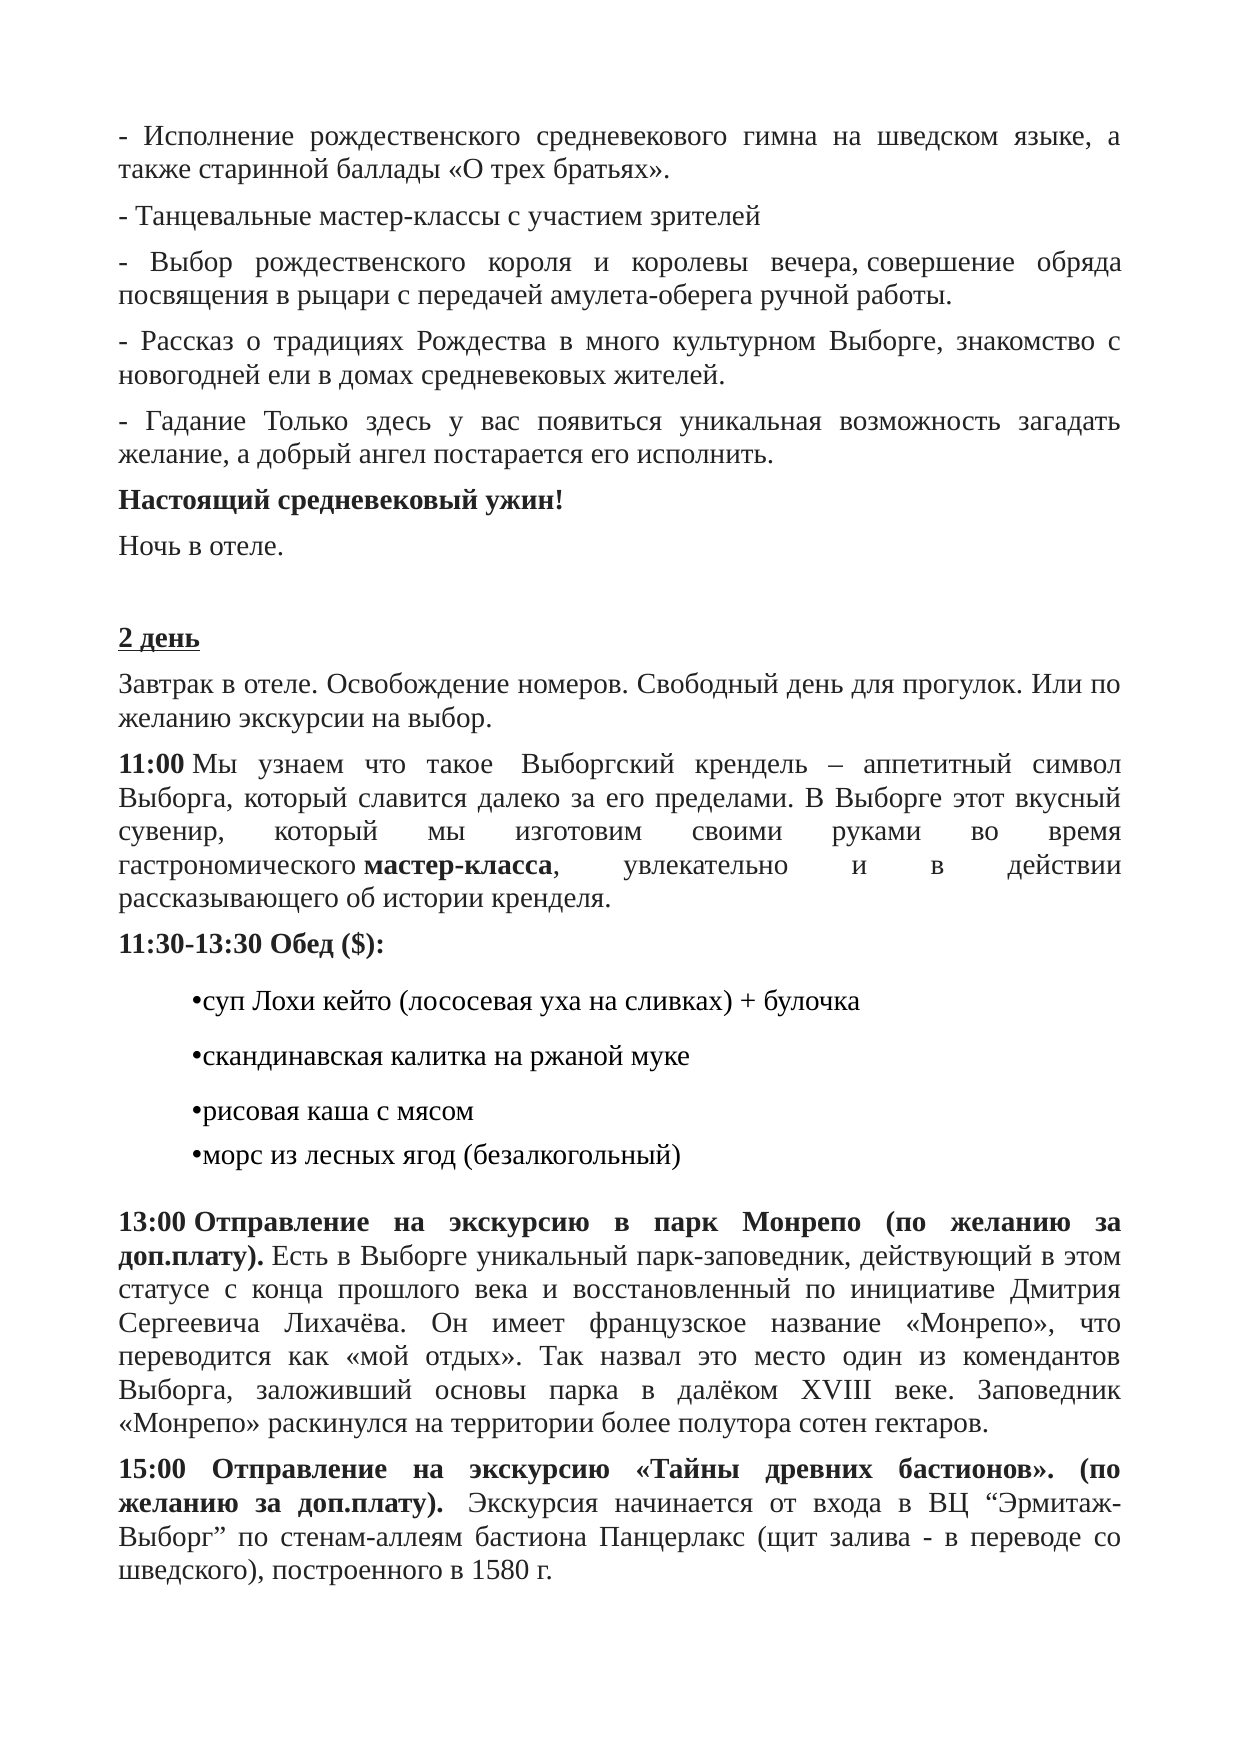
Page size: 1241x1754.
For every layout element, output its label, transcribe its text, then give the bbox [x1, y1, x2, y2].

text Завтрак в отеле. Освобождение номеров. Свободный день для прогулок. Или по желанию экскурсии на выбор. [118, 667, 1122, 734]
text - Выбор рождественского короля и королевы вечера, совершение обряда посвящения в рыцари с передачей амулета-оберега ручной работы. [118, 244, 1122, 311]
list скандинавская калитка на ржаной муке [118, 1038, 1122, 1072]
text 15:00 Отправление на экскурсию «Тайны древних бастионов». (по желанию за доп.плату). Экскурсия начинается от входа в ВЦ “Эрмитаж-Выборг” по стенам-аллеям бастиона Панцерлакс (щит залива - в переводе со шведского), построенного в 1580 г. [118, 1452, 1122, 1586]
text 2 день [118, 621, 1122, 654]
text - Гадание Только здесь у вас появиться уникальная возможность загадать желание, а добрый ангел постарается его исполнить. [118, 403, 1122, 470]
text 11:00 Мы узнаем что такое Выборгский крендель – аппетитный символ Выборга, который славится далеко за его пределами. В Выборге этот вкусный сувенир, который мы изготовим своими руками во время гастрономического мастер-класса, увлекательно и в действии рассказывающего об истории кренделя. [118, 746, 1122, 914]
text - Рассказ о традициях Рождества в много культурном Выборге, знакомство с новогодней ели в домах средневековых жителей. [118, 323, 1122, 390]
text Настоящий средневековый ужин! [118, 482, 1122, 516]
list суп Лохи кейто (лососевая уха на сливках) + булочка [118, 983, 1122, 1017]
list морс из лесных ягод (безалкогольный) [118, 1137, 1122, 1171]
text Ночь в отеле. [118, 528, 1122, 562]
text 13:00 Отправление на экскурсию в парк Монрепо (по желанию за доп.плату). Есть в Выборге уникальный парк-заповедник, действующий в этом статусе с конца прошлого века и восстановленный по инициативе Дмитрия Сергеевича Лихачёва. Он имеет французское название «Монрепо», что переводится как «мой отдых». Так назвал это место один из комендантов Выборга, заложивший основы парка в далёком XVIII веке. Заповедник «Монрепо» раскинулся на территории более полутора сотен гектаров. [118, 1204, 1122, 1439]
list рисовая каша с мясом [118, 1093, 1122, 1127]
text 11:30-13:30 Обед ($): [118, 926, 1122, 960]
text - Исполнение рождественского средневекового гимна на шведском языке, а также старинной баллады «О трех братьях». [118, 118, 1122, 185]
text - Танцевальные мастер-классы с участием зрителей [118, 198, 1122, 231]
